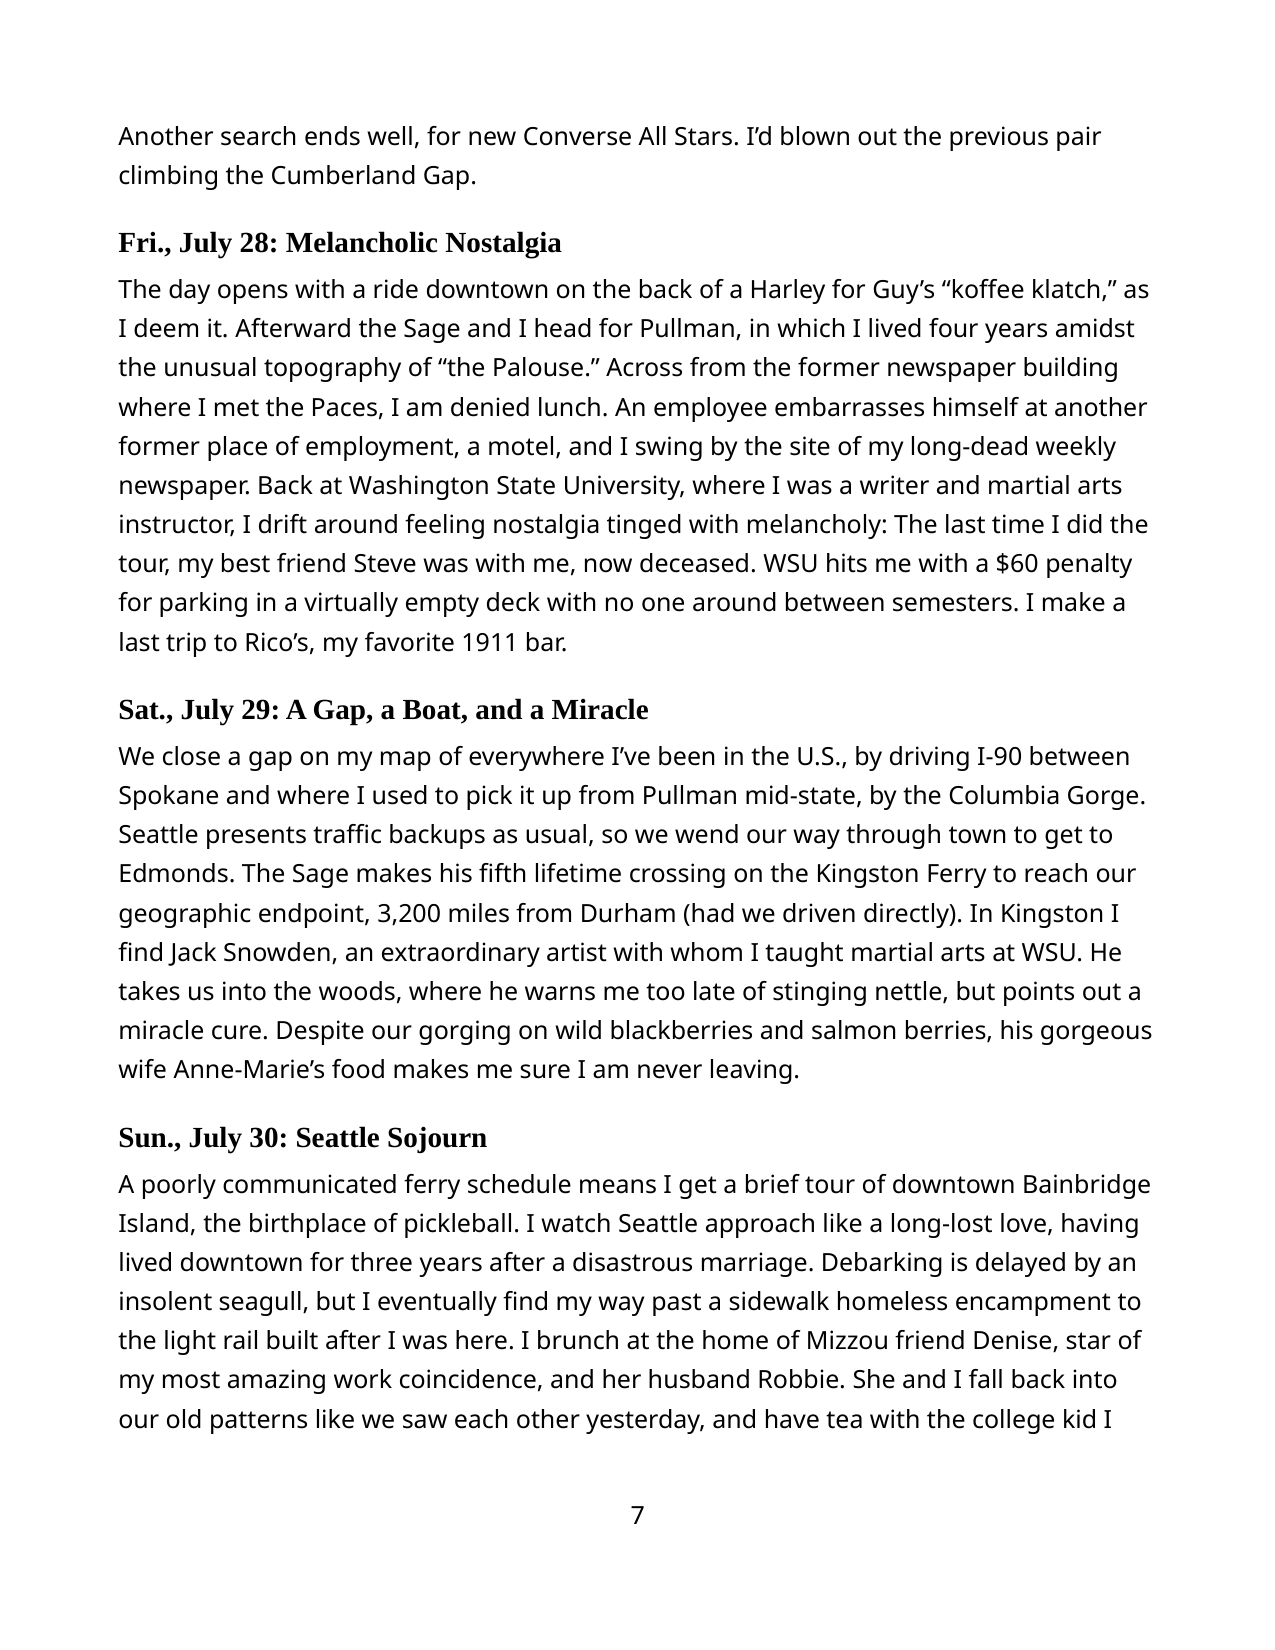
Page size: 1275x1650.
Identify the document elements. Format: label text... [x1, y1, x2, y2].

text The day opens with a ride downtown on the back of a Harley for Guy’s “koffee klatch,” as I deem it. Afterward the Sage and I head for Pullman, in which I lived four years amidst the unusual topography of “the Palouse.” Across from the former newspaper building where I met the Paces, I am denied lunch. An employee embarrasses himself at another former place of employment, a motel, and I swing by the site of my long-dead weekly newspaper. Back at Washington State University, where I was a writer and martial arts instructor, I drift around feeling nostalgia tinged with melancholy: The last time I did the tour, my best friend Steve was with me, now deceased. WSU hits me with a $60 penalty for parking in a virtually empty deck with no one around between semesters. I make a last trip to Rico’s, my favorite 1911 bar. [118, 272, 1157, 658]
subtitle Fri., July 28: Melancholic Nostalgia [118, 226, 1157, 259]
subtitle Sun., July 30: Seattle Sojourn [118, 1120, 1157, 1154]
text A poorly communicated ferry schedule means I get a brief tour of downtown Bainbridge Island, the birthplace of pickleball. I watch Seattle approach like a long-lost love, having lived downtown for three years after a disastrous marriage. Debarking is delayed by an insolent seagull, but I eventually find my way past a sidewalk homeless encampment to the light rail built after I was here. I brunch at the home of Mizzou friend Denise, star of my most amazing work coincidence, and her husband Robbie. She and I fall back into our old patterns like we saw each other yesterday, and have tea with the college kid I [118, 1166, 1157, 1435]
text We close a gap on my map of everywhere I’ve been in the U.S., by driving I-90 between Spokane and where I used to pick it up from Pullman mid-state, by the Columbia Gorge. Seattle presents traffic backups as usual, so we wend our way through town to get to Edmonds. The Sage makes his fifth lifetime crossing on the Kingston Ferry to reach our geographic endpoint, 3,200 miles from Durham (had we driven directly). In Kingston I find Jack Snowden, an extraordinary artist with whom I taught martial arts at WSU. He takes us into the woods, where he warns me too late of stinging nettle, but points out a miracle cure. Despite our gorging on wild blackberries and salmon berries, his gorgeous wife Anne-Marie’s food makes me sure I am never leaving. [118, 738, 1157, 1086]
text Another search ends well, for new Converse All Stars. I’d blown out the previous pair climbing the Cumberland Gap. [118, 118, 1157, 191]
subtitle Sat., July 29: A Gap, a Boat, and a Miracle [118, 692, 1157, 726]
